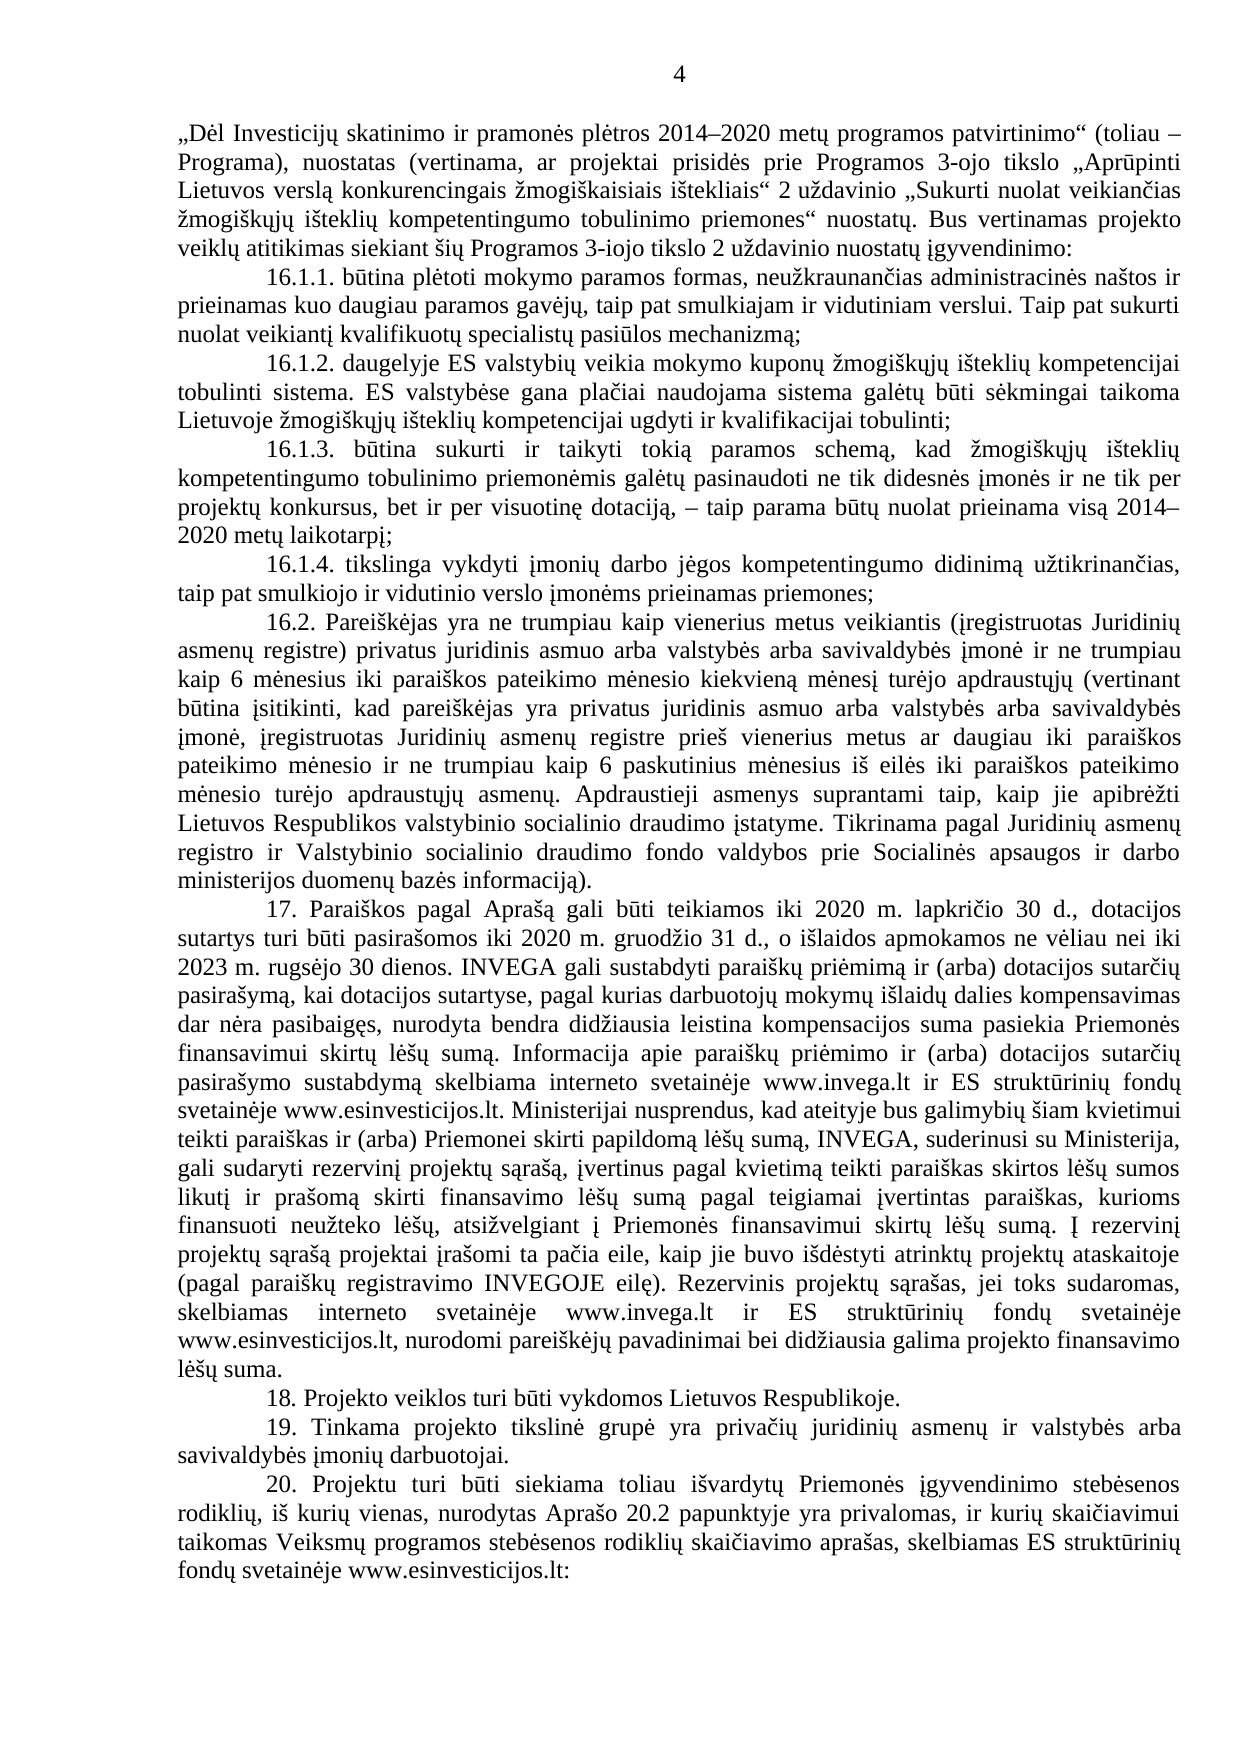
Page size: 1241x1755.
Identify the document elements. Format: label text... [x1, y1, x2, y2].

text 20. Projektu turi būti siekiama toliau išvardytų Priemonės įgyvendinimo stebėsenos rodiklių, iš kurių vienas, nurodytas Aprašo 20.2 papunktyje yra privalomas, ir kurių skaičiavimui taikomas Veiksmų programos stebėsenos rodiklių skaičiavimo aprašas, skelbiamas ES struktūrinių fondų svetainėje www.esinvesticijos.lt: [177, 1469, 1181, 1584]
text 16.1.4. tikslinga vykdyti įmonių darbo jėgos kompetentingumo didinimą užtikrinančias, taip pat smulkiojo ir vidutinio verslo įmonėms prieinamas priemones; [177, 549, 1181, 607]
text 16.1.1. būtina plėtoti mokymo paramos formas, neužkraunančias administracinės naštos ir prieinamas kuo daugiau paramos gavėjų, taip pat smulkiajam ir vidutiniam verslui. Taip pat sukurti nuolat veikiantį kvalifikuotų specialistų pasiūlos mechanizmą; [177, 262, 1181, 348]
text 16.1.3. būtina sukurti ir taikyti tokią paramos schemą, kad žmogiškųjų išteklių kompetentingumo tobulinimo priemonėmis galėtų pasinaudoti ne tik didesnės įmonės ir ne tik per projektų konkursus, bet ir per visuotinę dotaciją, – taip parama būtų nuolat prieinama visą 2014–2020 metų laikotarpį; [177, 434, 1181, 549]
text 16.2. Pareiškėjas yra ne trumpiau kaip vienerius metus veikiantis (įregistruotas Juridinių asmenų registre) privatus juridinis asmuo arba valstybės arba savivaldybės įmonė ir ne trumpiau kaip 6 mėnesius iki paraiškos pateikimo mėnesio kiekvieną mėnesį turėjo apdraustųjų (vertinant būtina įsitikinti, kad pareiškėjas yra privatus juridinis asmuo arba valstybės arba savivaldybės įmonė, įregistruotas Juridinių asmenų registre prieš vienerius metus ar daugiau iki paraiškos pateikimo mėnesio ir ne trumpiau kaip 6 paskutinius mėnesius iš eilės iki paraiškos pateikimo mėnesio turėjo apdraustųjų asmenų. Apdraustieji asmenys suprantami taip, kaip jie apibrėžti Lietuvos Respublikos valstybinio socialinio draudimo įstatyme. Tikrinama pagal Juridinių asmenų registro ir Valstybinio socialinio draudimo fondo valdybos prie Socialinės apsaugos ir darbo ministerijos duomenų bazės informaciją). [177, 607, 1181, 894]
text 17. Paraiškos pagal Aprašą gali būti teikiamos iki 2020 m. lapkričio 30 d., dotacijos sutartys turi būti pasirašomos iki 2020 m. gruodžio 31 d., o išlaidos apmokamos ne vėliau nei iki 2023 m. rugsėjo 30 dienos. INVEGA gali sustabdyti paraiškų priėmimą ir (arba) dotacijos sutarčių pasirašymą, kai dotacijos sutartyse, pagal kurias darbuotojų mokymų išlaidų dalies kompensavimas dar nėra pasibaigęs, nurodyta bendra didžiausia leistina kompensacijos suma pasiekia Priemonės finansavimui skirtų lėšų sumą. Informacija apie paraiškų priėmimo ir (arba) dotacijos sutarčių pasirašymo sustabdymą skelbiama interneto svetainėje www.invega.lt ir ES struktūrinių fondų svetainėje www.esinvesticijos.lt. Ministerijai nusprendus, kad ateityje bus galimybių šiam kvietimui teikti paraiškas ir (arba) Priemonei skirti papildomą lėšų sumą, INVEGA, suderinusi su Ministerija, gali sudaryti rezervinį projektų sąrašą, įvertinus pagal kvietimą teikti paraiškas skirtos lėšų sumos likutį ir prašomą skirti finansavimo lėšų sumą pagal teigiamai įvertintas paraiškas, kurioms finansuoti neužteko lėšų, atsižvelgiant į Priemonės finansavimui skirtų lėšų sumą. Į rezervinį projektų sąrašą projektai įrašomi ta pačia eile, kaip jie buvo išdėstyti atrinktų projektų ataskaitoje (pagal paraiškų registravimo INVEGOJE eilę). Rezervinis projektų sąrašas, jei toks sudaromas, skelbiamas interneto svetainėje www.invega.lt ir ES struktūrinių fondų svetainėje www.esinvesticijos.lt, nurodomi pareiškėjų pavadinimai bei didžiausia galima projekto finansavimo lėšų suma. [177, 894, 1181, 1383]
text 16.1.2. daugelyje ES valstybių veikia mokymo kuponų žmogiškųjų išteklių kompetencijai tobulinti sistema. ES valstybėse gana plačiai naudojama sistema galėtų būti sėkmingai taikoma Lietuvoje žmogiškųjų išteklių kompetencijai ugdyti ir kvalifikacijai tobulinti; [177, 348, 1181, 434]
text „Dėl Investicijų skatinimo ir pramonės plėtros 2014–2020 metų programos patvirtinimo“ (toliau – Programa), nuostatas (vertinama, ar projektai prisidės prie Programos 3-ojo tikslo „Aprūpinti Lietuvos verslą konkurencingais žmogiškaisiais ištekliais“ 2 uždavinio „Sukurti nuolat veikiančias žmogiškųjų išteklių kompetentingumo tobulinimo priemones“ nuostatų. Bus vertinamas projekto veiklų atitikimas siekiant šių Programos 3-iojo tikslo 2 uždavinio nuostatų įgyvendinimo: [177, 118, 1181, 262]
text 18. Projekto veiklos turi būti vykdomos Lietuvos Respublikoje. [177, 1383, 1181, 1412]
text 19. Tinkama projekto tikslinė grupė yra privačių juridinių asmenų ir valstybės arba savivaldybės įmonių darbuotojai. [177, 1412, 1181, 1469]
